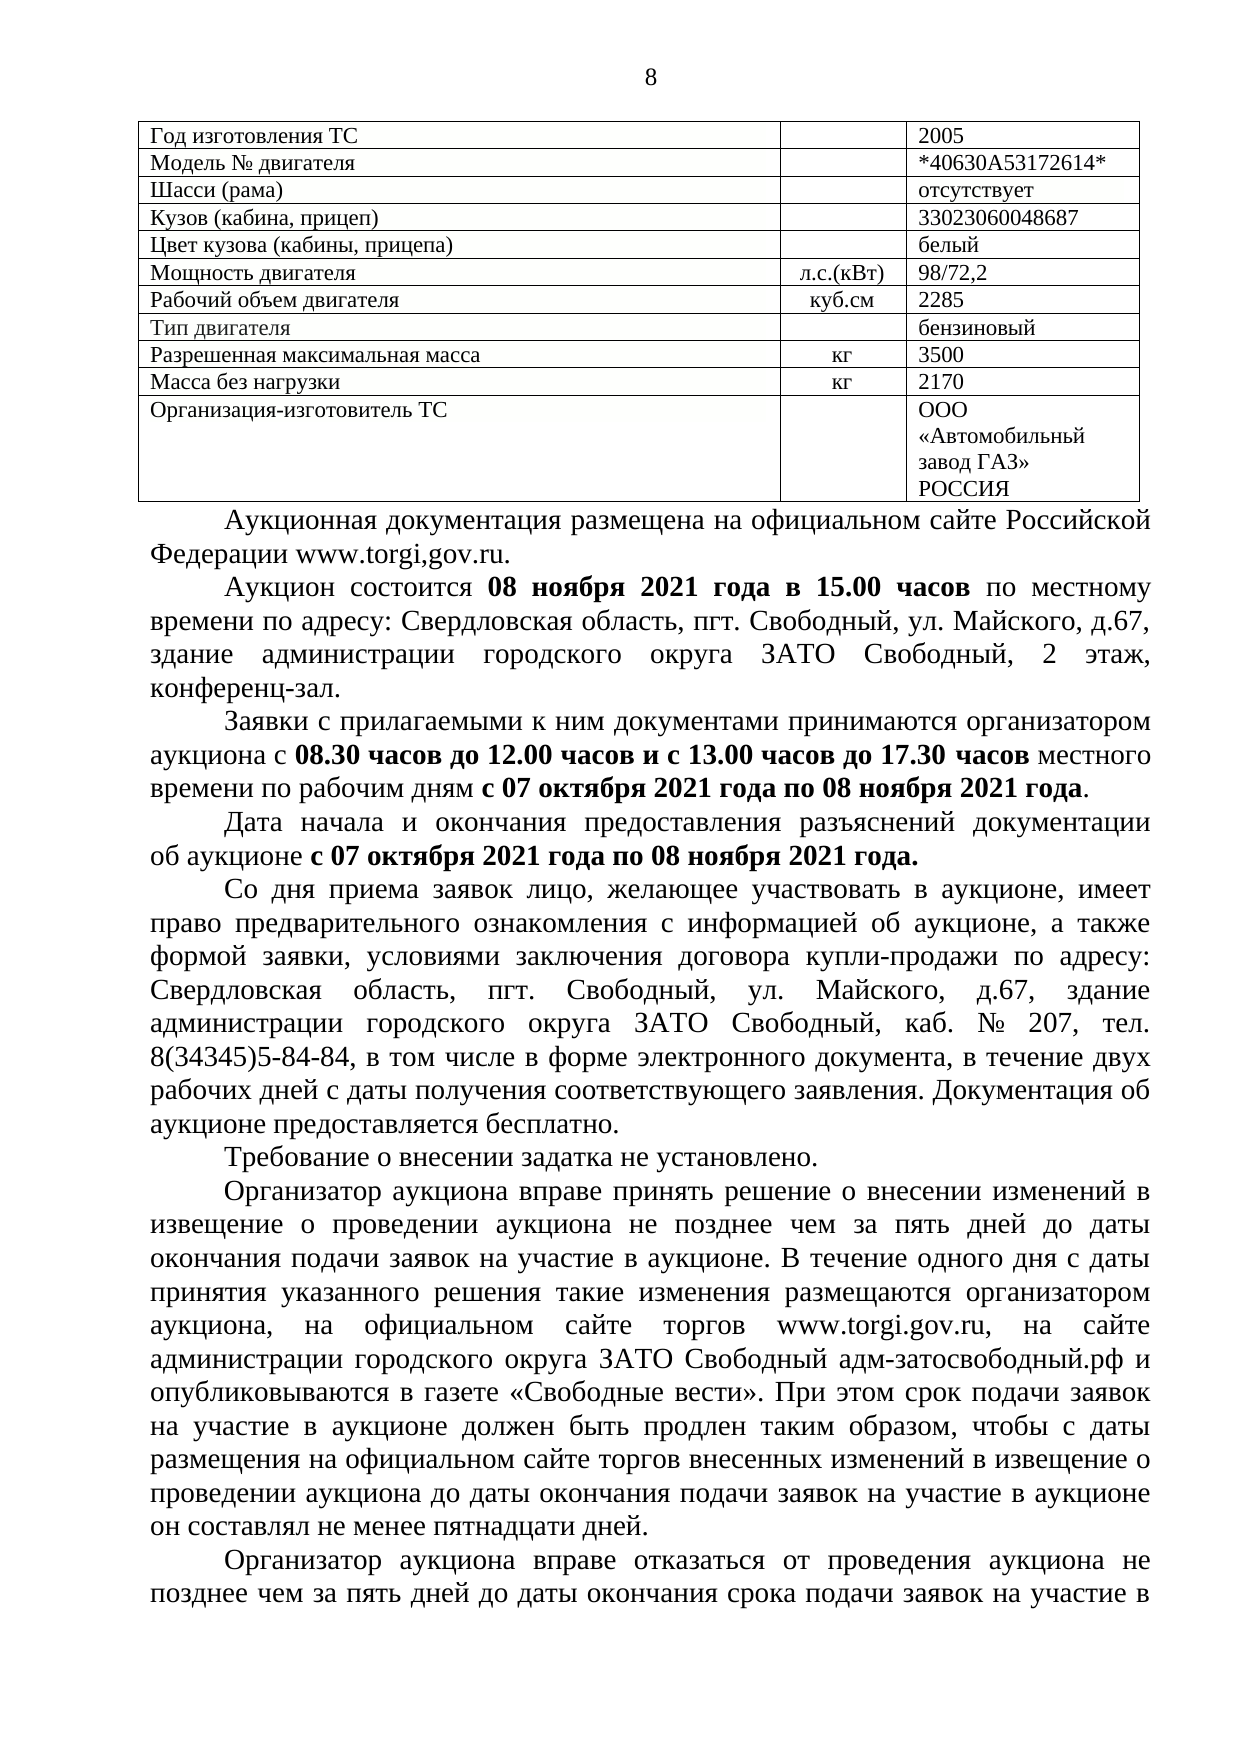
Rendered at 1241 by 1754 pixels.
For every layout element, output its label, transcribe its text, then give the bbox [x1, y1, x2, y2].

table_cell 2170 [907, 368, 1139, 395]
table_cell кг [781, 368, 906, 395]
table_cell кг [781, 341, 906, 367]
table_cell Мощность двигателя [766, 259, 780, 285]
text Заявки с прилагаемыми к ним документами принимаются организатором аукциона с 08.30 часов до 12.00 часов и с 13.00 часов до 17.30 часов местного времени по рабочим дням с 07 октября 2021 года по 08 ноября 2021 года. [150, 703, 1152, 804]
text Дата начала и окончания предоставления разъяснений документации об аукционе с 07 октября 2021 года по 08 ноября 2021 года. [150, 804, 1152, 871]
table_cell [781, 122, 906, 148]
table_cell [781, 396, 906, 501]
table_cell *40630А53172614* [907, 149, 1139, 176]
text Аукцион состоится 08 ноября 2021 года в 15.00 часов по местному времени по адресу: Свердловская область, пгт. Свободный, ул. Майского, д.67, здание администрации городского округа ЗАТО Свободный, 2 этаж, конференц-зал. [150, 569, 1152, 703]
table_cell 2005 [907, 122, 1139, 148]
table_cell ООО «Автомобильньй завод ГАЗ» РОССИЯ [907, 396, 1139, 501]
table_cell Масса без нагрузки [766, 368, 780, 395]
table_cell Модель № двигателя [766, 149, 780, 176]
table_cell куб.см [781, 286, 906, 312]
table_cell Шасси (рама) [139, 177, 150, 203]
table_cell 33023060048687 [907, 204, 1139, 230]
table_cell [781, 149, 906, 176]
table_cell 3500 [907, 341, 1139, 367]
table_cell Тип двигателя [766, 314, 780, 340]
table_cell л.с.(кВт) [781, 259, 906, 285]
table_cell [781, 177, 906, 203]
table_cell 98/72,2 [907, 259, 1139, 285]
table_cell 2285 [907, 286, 1139, 312]
text Организатор аукциона вправе принять решение о внесении изменений в извещение о проведении аукциона не позднее чем за пять дней до даты окончания подачи заявок на участие в аукционе. В течение одного дня с даты принятия указанного решения такие изменения размещаются организатором аукциона, на официальном сайте торгов www.torgi.gov.ru, на сайте администрации городского округа ЗАТО Свободный адм-затосвободный.рф и опубликовываются в газете «Свободные вести». При этом срок подачи заявок на участие в аукционе должен быть продлен таким образом, чтобы с даты размещения на официальном сайте торгов внесенных изменений в извещение о проведении аукциона до даты окончания подачи заявок на участие в аукционе он составлял не менее пятнадцати дней. [150, 1173, 1152, 1542]
text Аукционная документация размещена на официальном сайте Российской Федерации www.torgi,gov.ru. [150, 502, 1152, 569]
table_cell отсутствует [1124, 177, 1139, 203]
text Требование о внесении задатка не установлено. [150, 1139, 1152, 1173]
table_cell Шасси (рама) [766, 177, 780, 203]
table_cell [781, 204, 906, 230]
table_cell белый [907, 231, 1139, 258]
table_cell Организация-изготовитель ТС [139, 396, 780, 501]
table_cell отсутствует [907, 177, 918, 203]
table_cell [781, 231, 906, 258]
text Организатор аукциона вправе отказаться от проведения аукциона не позднее чем за пять дней до даты окончания срока подачи заявок на участие в [150, 1542, 1152, 1609]
text Со дня приема заявок лицо, желающее участвовать в аукционе, имеет право предварительного ознакомления с информацией об аукционе, а также формой заявки, условиями заключения договора купли-продажи по адресу: Свердловская область, пгт. Свободный, ул. Майского, д.67, здание администрации городского округа ЗАТО Свободный, каб. № 207, тел. 8(34345)5-84-84, в том числе в форме электронного документа, в течение двух рабочих дней с даты получения соответствующего заявления. Документация об аукционе предоставляется бесплатно. [150, 871, 1152, 1139]
table_cell Тип двигателя [139, 314, 150, 340]
table_cell [781, 314, 906, 340]
table_cell бензиновый [907, 314, 1139, 340]
